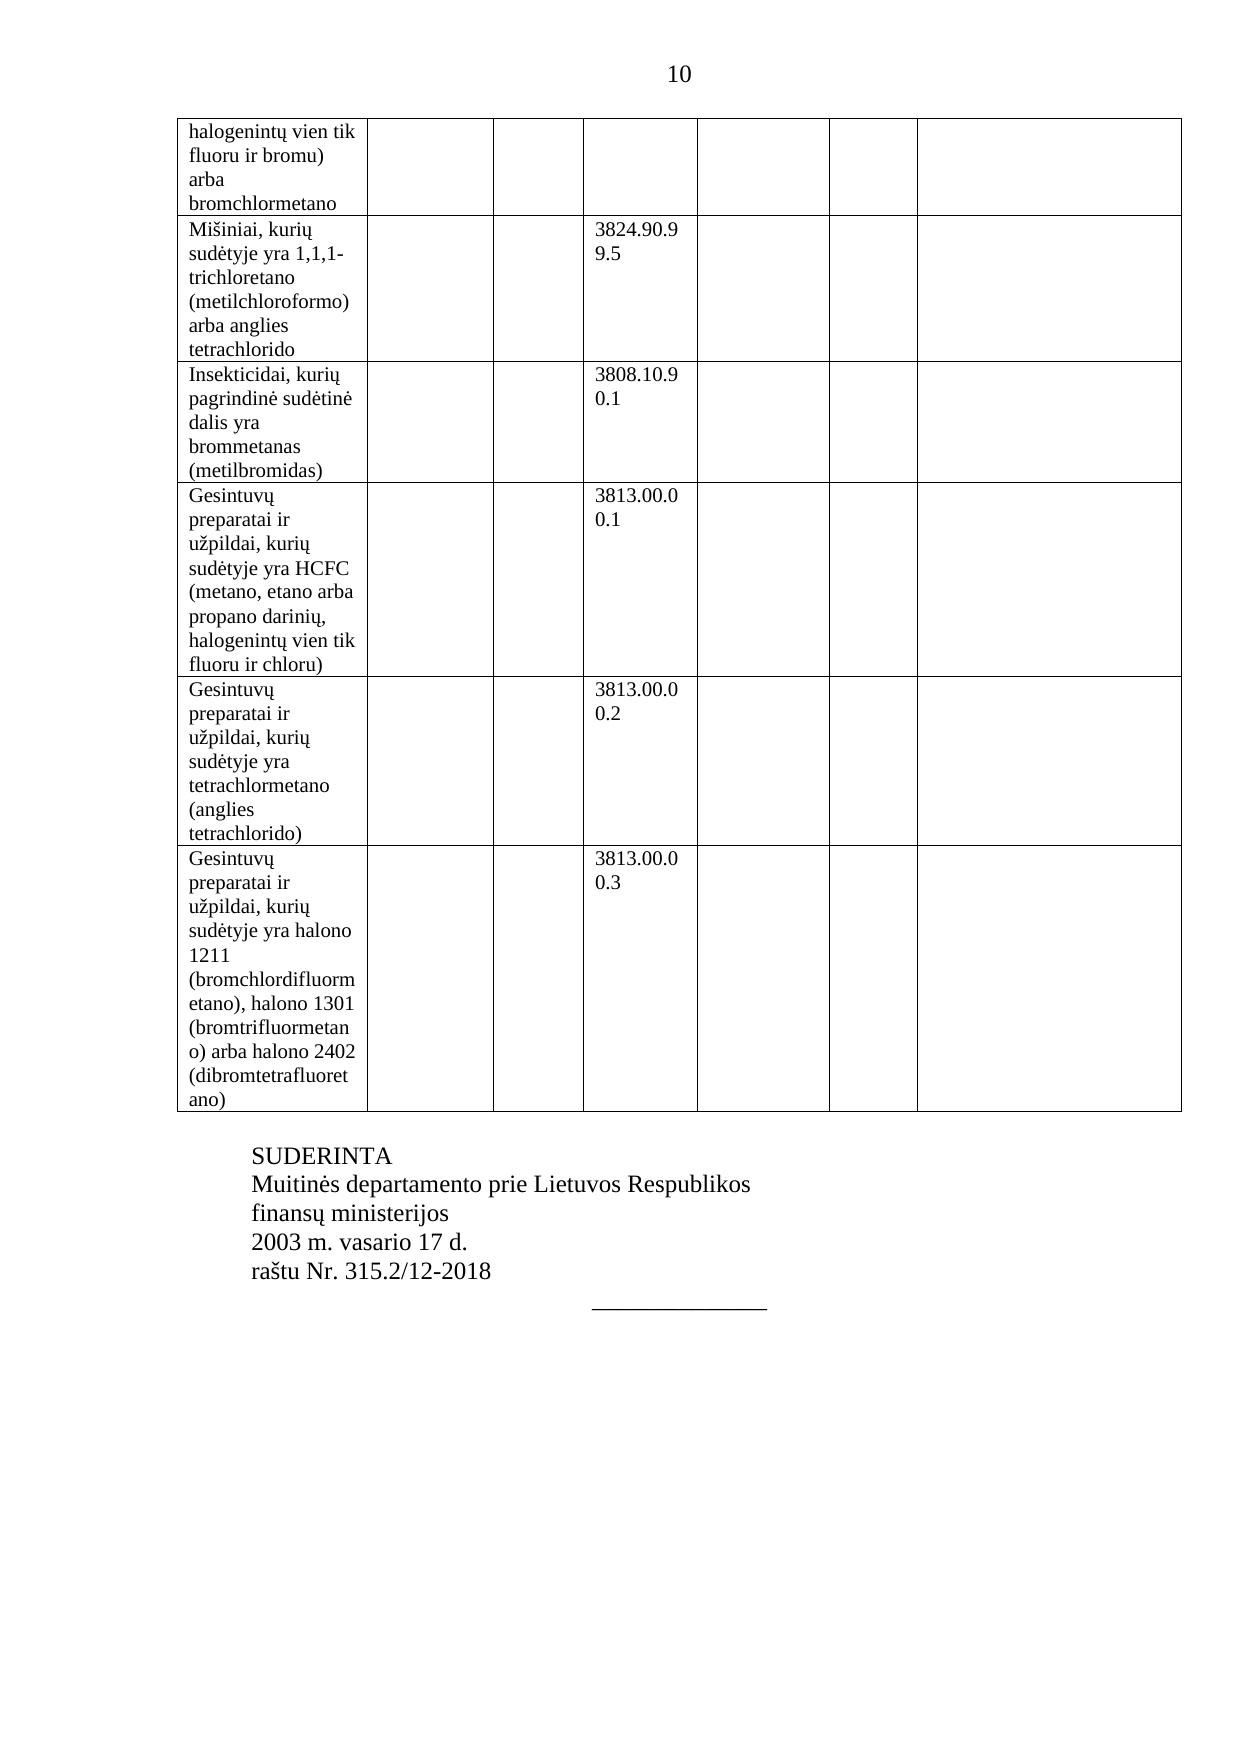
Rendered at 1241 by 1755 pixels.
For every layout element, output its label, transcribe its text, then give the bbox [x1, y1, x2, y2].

text ______________ [177, 1284, 1181, 1313]
table_cell 3824.90.99.5 [584, 216, 697, 361]
table_cell [368, 362, 493, 482]
table_cell [830, 483, 917, 676]
table_cell [368, 216, 493, 361]
table_cell [698, 677, 829, 845]
table_cell Gesintuvų preparatai ir užpildai, kurių sudėtyje yra halono 1211 (bromchlordifluormetano), halono 1301 (bromtrifluormetano) arba halono 2402 (dibromtetrafluoretano) [178, 846, 367, 1111]
table_cell [494, 216, 583, 361]
table_cell [918, 216, 1181, 361]
table_cell [698, 846, 829, 1111]
table_cell [368, 483, 493, 676]
table_cell [698, 362, 829, 482]
table_cell [698, 216, 829, 361]
table_cell [698, 483, 829, 676]
table_cell [918, 846, 1181, 1111]
table_cell Mišiniai, kurių sudėtyje yra 1,1,1-trichloretano (metilchloroformo) arba anglies tetrachlorido [178, 216, 367, 361]
table_cell [830, 677, 917, 845]
table_cell [830, 846, 917, 1111]
text Muitinės departamento prie Lietuvos Respublikos [177, 1169, 1181, 1198]
table_cell [368, 846, 493, 1111]
table_cell [918, 119, 1181, 215]
table_cell 3813.00.00.2 [584, 677, 697, 845]
table_cell [368, 677, 493, 845]
table_cell [918, 362, 1181, 482]
text Suderinta [177, 1141, 1181, 1169]
table_cell 3813.00.00.3 [584, 846, 697, 1111]
table_cell Insekticidai, kurių pagrindinė sudėtinė dalis yra brommetanas (metilbromidas) [178, 362, 367, 482]
table_cell [368, 119, 493, 215]
text raštu Nr. 315.2/12-2018 [177, 1256, 1181, 1284]
table_cell Gesintuvų preparatai ir užpildai, kurių sudėtyje yra tetrachlormetano (anglies tetrachlorido) [178, 677, 367, 845]
table_cell [830, 216, 917, 361]
table_cell Gesintuvų preparatai ir užpildai, kurių sudėtyje yra HCFC (metano, etano arba propano darinių, halogenintų vien tik fluoru ir chloru) [178, 483, 367, 676]
table_cell [918, 677, 1181, 845]
table_cell [494, 119, 583, 215]
text finansų ministerijos [177, 1198, 1181, 1227]
table_cell [830, 119, 917, 215]
table_cell [494, 362, 583, 482]
table_cell halogenintų vien tik fluoru ir bromu) arba bromchlormetano [178, 119, 367, 215]
table_cell [494, 846, 583, 1111]
table_cell [918, 483, 1181, 676]
table_cell [698, 119, 829, 215]
table_cell [830, 362, 917, 482]
table_cell 3813.00.00.1 [584, 483, 697, 676]
table_cell 3808.10.90.1 [584, 362, 697, 482]
text 2003 m. vasario 17 d. [177, 1227, 1181, 1256]
table_cell [494, 677, 583, 845]
table_cell [584, 119, 697, 215]
table_cell [494, 483, 583, 676]
